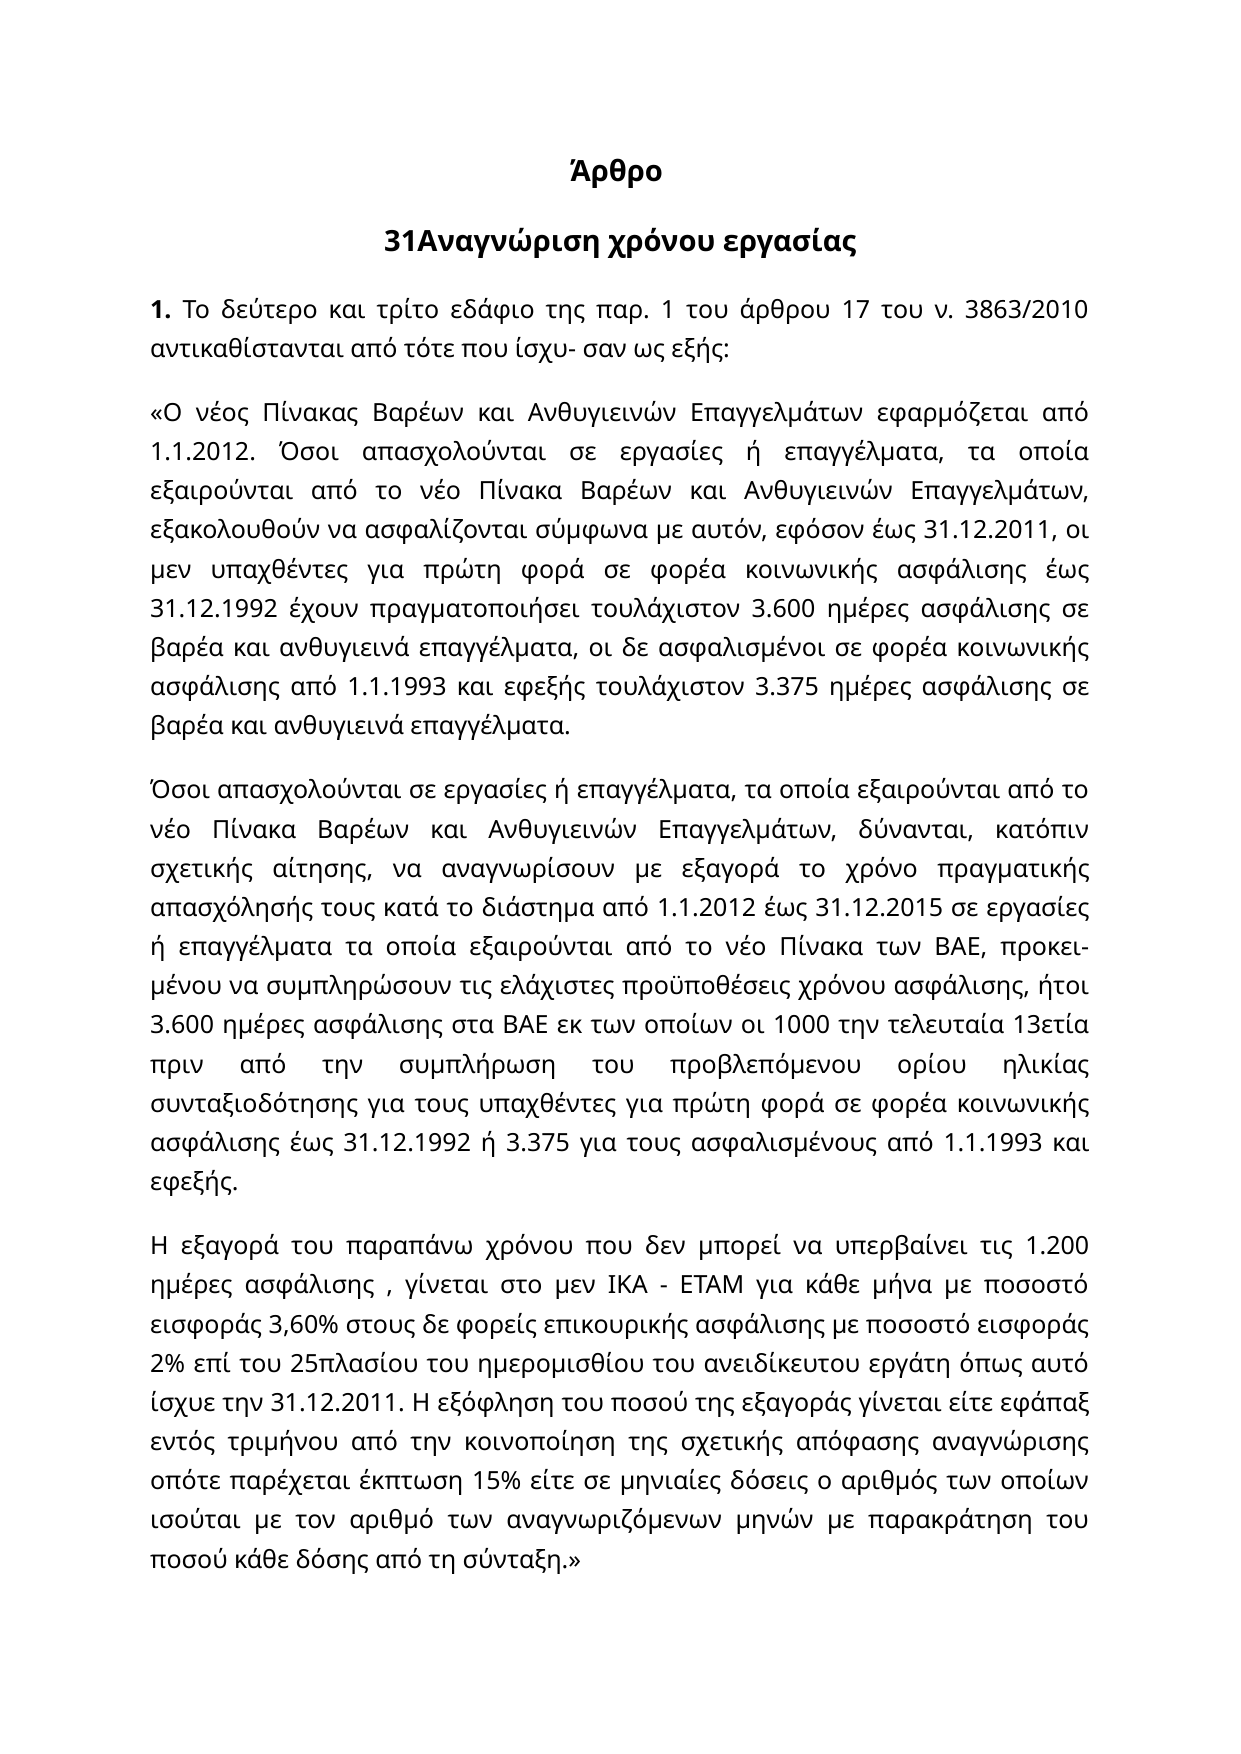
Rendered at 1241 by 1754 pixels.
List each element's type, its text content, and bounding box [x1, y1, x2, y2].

subtitle 31Αναγνώριση χρόνου εργασίας [150, 221, 1090, 260]
text 1. Το δεύτερο και τρίτο εδάφιο της παρ. 1 του άρθρου 17 του ν. 3863/2010 αντικαθίστανται από τότε που ίσχυ- σαν ως εξής: [150, 291, 1090, 364]
subtitle Άρθρο [150, 150, 1090, 190]
text «Ο νέος Πίνακας Βαρέων και Ανθυγιεινών Επαγγελμάτων εφαρμόζεται από 1.1.2012. Όσοι απασχολούνται σε εργασίες ή επαγγέλματα, τα οποία εξαιρούνται από το νέο Πίνακα Βαρέων και Ανθυγιεινών Επαγγελμάτων, εξακολουθούν να ασφαλίζονται σύμφωνα με αυτόν, εφόσον έως 31.12.2011, οι μεν υπαχθέντες για πρώτη φορά σε φορέα κοινωνικής ασφάλισης έως 31.12.1992 έχουν πραγματοποιήσει τουλάχιστον 3.600 ημέρες ασφάλισης σε βαρέα και ανθυγιεινά επαγγέλματα, οι δε ασφαλισμένοι σε φορέα κοινωνικής ασφάλισης από 1.1.1993 και εφεξής τουλάχιστον 3.375 ημέρες ασφάλισης σε βαρέα και ανθυγιεινά επαγγέλματα. [150, 394, 1090, 742]
text Όσοι απασχολούνται σε εργασίες ή επαγγέλματα, τα οποία εξαιρούνται από το νέο Πίνακα Βαρέων και Ανθυγιεινών Επαγγελμάτων, δύνανται, κατόπιν σχετικής αίτησης, να αναγνωρίσουν με εξαγορά το χρόνο πραγματικής απασχόλησής τους κατά το διάστημα από 1.1.2012 έως 31.12.2015 σε εργασίες ή επαγγέλματα τα οποία εξαιρούνται από το νέο Πίνακα των ΒΑΕ, προκει- μένου να συμπληρώσουν τις ελάχιστες προϋποθέσεις χρόνου ασφάλισης, ήτοι 3.600 ημέρες ασφάλισης στα ΒΑΕ εκ των οποίων οι 1000 την τελευταία 13ετία πριν από την συμπλήρωση του προβλεπόμενου ορίου ηλικίας συνταξιοδότησης για τους υπαχθέντες για πρώτη φορά σε φορέα κοινωνικής ασφάλισης έως 31.12.1992 ή 3.375 για τους ασφαλισμένους από 1.1.1993 και εφεξής. [150, 772, 1090, 1198]
text Η εξαγορά του παραπάνω χρόνου που δεν μπορεί να υπερβαίνει τις 1.200 ημέρες ασφάλισης , γίνεται στο μεν ΙΚΑ - ΕΤΑΜ για κάθε μήνα με ποσοστό εισφοράς 3,60% στους δε φορείς επικουρικής ασφάλισης με ποσοστό εισφοράς 2% επί του 25πλασίου του ημερομισθίου του ανειδίκευτου εργάτη όπως αυτό ίσχυε την 31.12.2011. Η εξόφληση του ποσού της εξαγοράς γίνεται είτε εφάπαξ εντός τριμήνου από την κοινοποίηση της σχετικής απόφασης αναγνώρισης οπότε παρέχεται έκπτωση 15% είτε σε μηνιαίες δόσεις ο αριθμός των οποίων ισούται με τον αριθμό των αναγνωριζόμενων μηνών με παρακράτηση του ποσού κάθε δόσης από τη σύνταξη.» [150, 1228, 1090, 1575]
